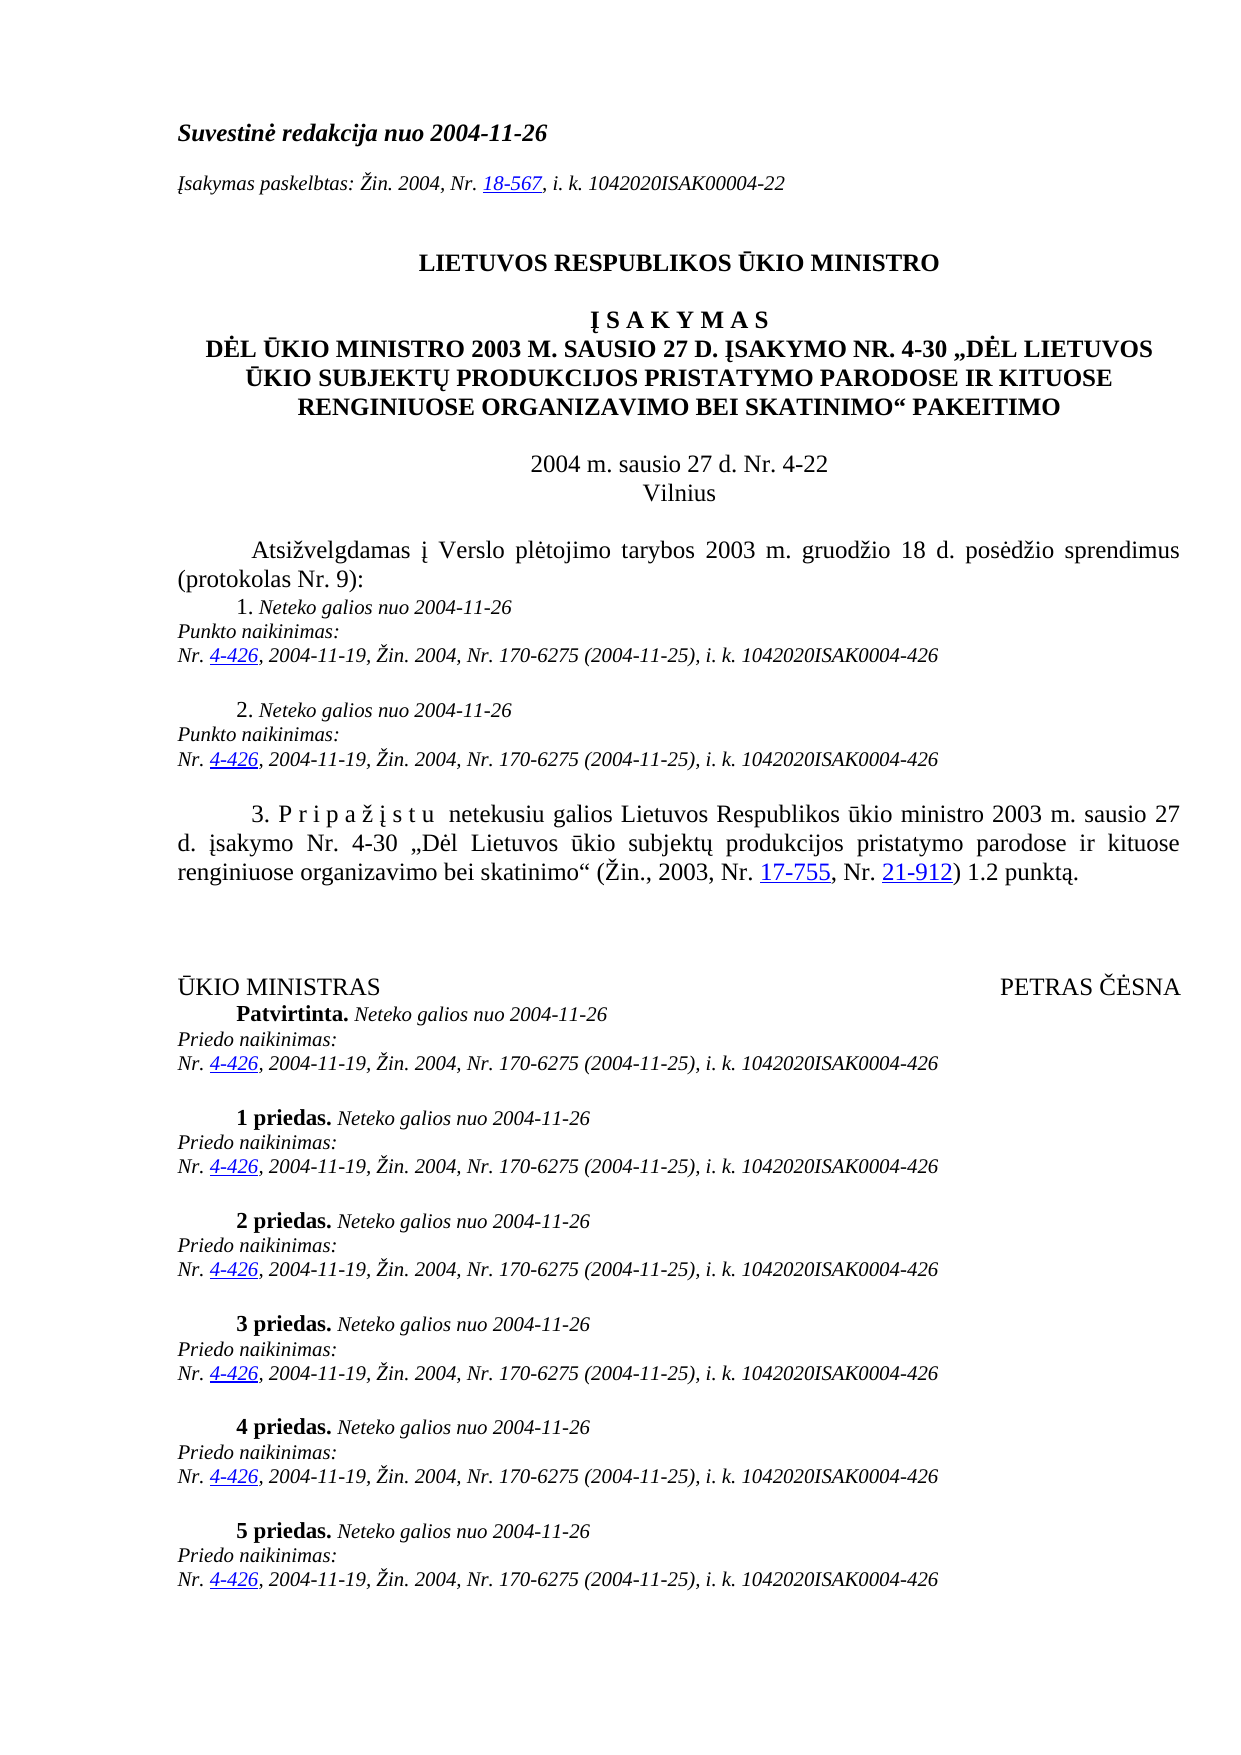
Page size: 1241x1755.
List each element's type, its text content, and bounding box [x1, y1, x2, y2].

text 1 priedas. Neteko galios nuo 2004-11-26 [177, 1104, 1181, 1130]
text Įsakymas paskelbtas: Žin. 2004, Nr. 18-567, i. k. 1042020ISAK00004-22 [177, 171, 1181, 195]
text ŪKIO MINISTRAS PETRAS ČĖSNA [177, 972, 1181, 1001]
text LIETUVOS RESPUBLIKOS ŪKIO MINISTRO [177, 248, 1181, 277]
text Į S A K Y M A S [177, 305, 1181, 334]
text Nr. 4-426, 2004-11-19, Žin. 2004, Nr. 170-6275 (2004-11-25), i. k. 1042020ISAK0004-426 [177, 1464, 1181, 1488]
text Priedo naikinimas: [177, 1130, 1181, 1154]
text Suvestinė redakcija nuo 2004-11-26 [177, 118, 1181, 147]
text Vilnius [177, 478, 1181, 507]
text Nr. 4-426, 2004-11-19, Žin. 2004, Nr. 170-6275 (2004-11-25), i. k. 1042020ISAK0004-426 [177, 1257, 1181, 1281]
text Priedo naikinimas: [177, 1440, 1181, 1464]
text Punkto naikinimas: [177, 619, 1181, 643]
text 1. Neteko galios nuo 2004-11-26 [177, 593, 1181, 619]
text Nr. 4-426, 2004-11-19, Žin. 2004, Nr. 170-6275 (2004-11-25), i. k. 1042020ISAK0004-426 [177, 1361, 1181, 1385]
text Priedo naikinimas: [177, 1233, 1181, 1257]
text Atsižvelgdamas į Verslo plėtojimo tarybos 2003 m. gruodžio 18 d. posėdžio sprendimus (protokolas Nr. 9): [177, 535, 1181, 593]
text Nr. 4-426, 2004-11-19, Žin. 2004, Nr. 170-6275 (2004-11-25), i. k. 1042020ISAK0004-426 [177, 746, 1181, 771]
text Punkto naikinimas: [177, 722, 1181, 746]
text Nr. 4-426, 2004-11-19, Žin. 2004, Nr. 170-6275 (2004-11-25), i. k. 1042020ISAK0004-426 [177, 1567, 1181, 1591]
text 5 priedas. Neteko galios nuo 2004-11-26 [177, 1517, 1181, 1543]
text 2 priedas. Neteko galios nuo 2004-11-26 [177, 1207, 1181, 1233]
text Nr. 4-426, 2004-11-19, Žin. 2004, Nr. 170-6275 (2004-11-25), i. k. 1042020ISAK0004-426 [177, 1051, 1181, 1075]
text Nr. 4-426, 2004-11-19, Žin. 2004, Nr. 170-6275 (2004-11-25), i. k. 1042020ISAK0004-426 [177, 643, 1181, 667]
text Patvirtinta. Neteko galios nuo 2004-11-26 [177, 1001, 1181, 1027]
text Nr. 4-426, 2004-11-19, Žin. 2004, Nr. 170-6275 (2004-11-25), i. k. 1042020ISAK0004-426 [177, 1154, 1181, 1178]
text 2004 m. sausio 27 d. Nr. 4-22 [177, 449, 1181, 478]
text 3 priedas. Neteko galios nuo 2004-11-26 [177, 1310, 1181, 1337]
text Priedo naikinimas: [177, 1337, 1181, 1361]
text Priedo naikinimas: [177, 1543, 1181, 1567]
text DĖL ŪKIO MINISTRO 2003 M. SAUSIO 27 D. ĮSAKYMO NR. 4-30 „DĖL LIETUVOS ŪKIO SUBJEKTŲ PRODUKCIJOS PRISTATYMO PARODOSE IR KITUOSE RENGINIUOSE ORGANIZAVIMO BEI SKATINIMO“ PAKEITIMO [177, 334, 1181, 420]
text 4 priedas. Neteko galios nuo 2004-11-26 [177, 1413, 1181, 1440]
text 2. Neteko galios nuo 2004-11-26 [177, 696, 1181, 722]
text 3. Pripažįstu netekusiu galios Lietuvos Respublikos ūkio ministro 2003 m. sausio 27 d. įsakymo Nr. 4-30 „Dėl Lietuvos ūkio subjektų produkcijos pristatymo parodose ir kituose renginiuose organizavimo bei skatinimo“ (Žin., 2003, Nr. 17-755, Nr. 21-912) 1.2 punktą. [177, 799, 1181, 886]
text Priedo naikinimas: [177, 1027, 1181, 1051]
